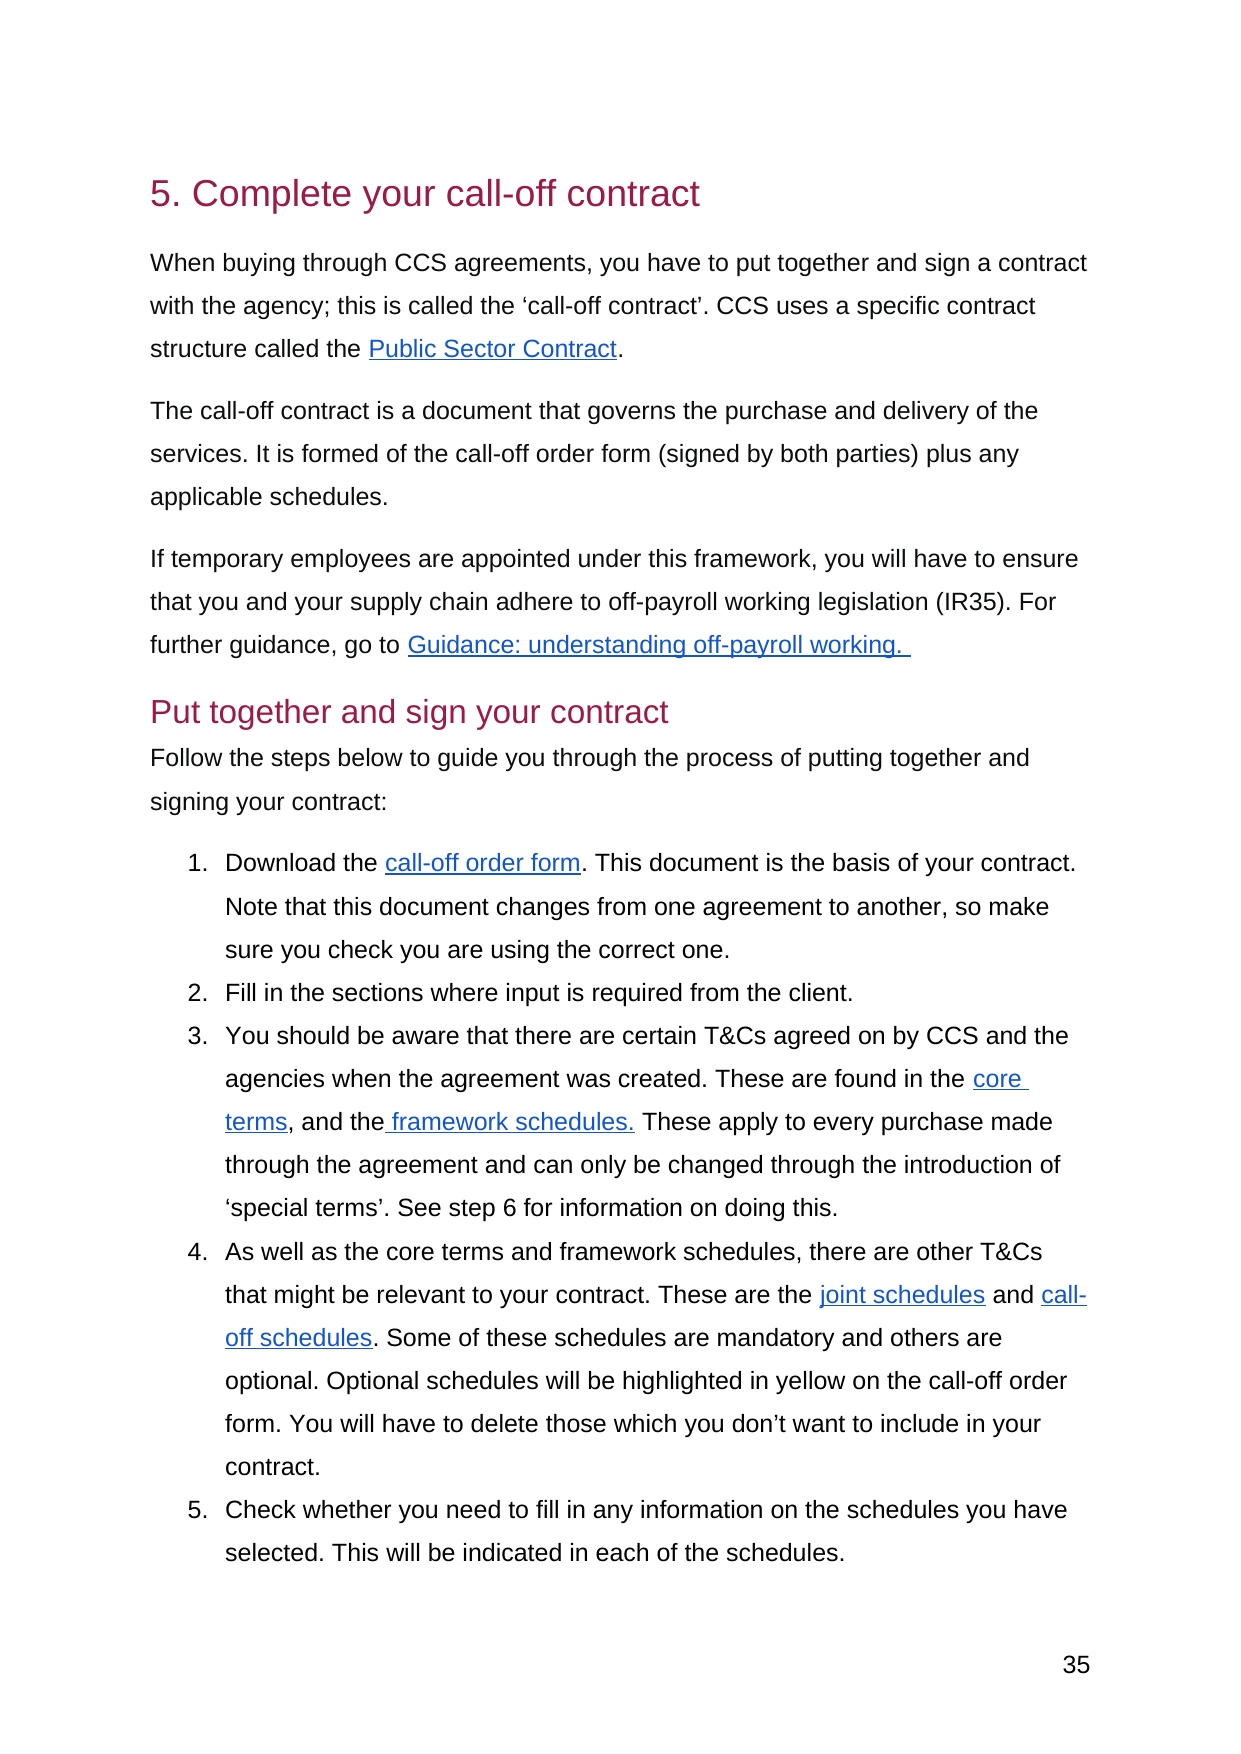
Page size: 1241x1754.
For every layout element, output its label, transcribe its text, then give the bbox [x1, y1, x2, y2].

text The call-off contract is a document that governs the purchase and delivery of the services. It is formed of the call-off order form (signed by both parties) plus any applicable schedules. [150, 396, 1090, 511]
list Check whether you need to fill in any information on the schedules you have selected. This will be indicated in each of the schedules. [187, 1495, 1090, 1567]
list Fill in the sections where input is required from the client. [187, 978, 1090, 1006]
text If temporary employees are appointed under this framework, you will have to ensure that you and your supply chain adhere to off-payroll working legislation (IR35). For further guidance, go to Guidance: understanding off-payroll working. [150, 544, 1090, 659]
text Follow the steps below to guide you through the process of putting together and signing your contract: [150, 743, 1090, 815]
text When buying through CCS agreements, you have to put together and sign a contract with the agency; this is called the ‘call-off contract’. CCS uses a specific contract structure called the Public Sector Contract. [150, 248, 1090, 363]
list As well as the core terms and framework schedules, there are other T&Cs that might be relevant to your contract. These are the joint schedules and call-off schedules. Some of these schedules are mandatory and others are optional. Optional schedules will be highlighted in yellow on the call-off order form. You will have to delete those which you don’t want to include in your contract. [187, 1236, 1090, 1481]
list You should be aware that there are certain T&Cs agreed on by CCS and the agencies when the agreement was created. These are found in the core terms, and the framework schedules. These apply to every purchase made through the agreement and can only be changed through the introduction of ‘special terms’. See step 6 for information on doing this. [187, 1021, 1090, 1222]
list Download the call-off order form. This document is the basis of your contract. Note that this document changes from one agreement to another, so make sure you check you are using the correct one. [187, 848, 1090, 963]
subtitle 5. Complete your call-off contract [150, 171, 1090, 214]
subtitle Put together and sign your contract [150, 692, 1090, 731]
